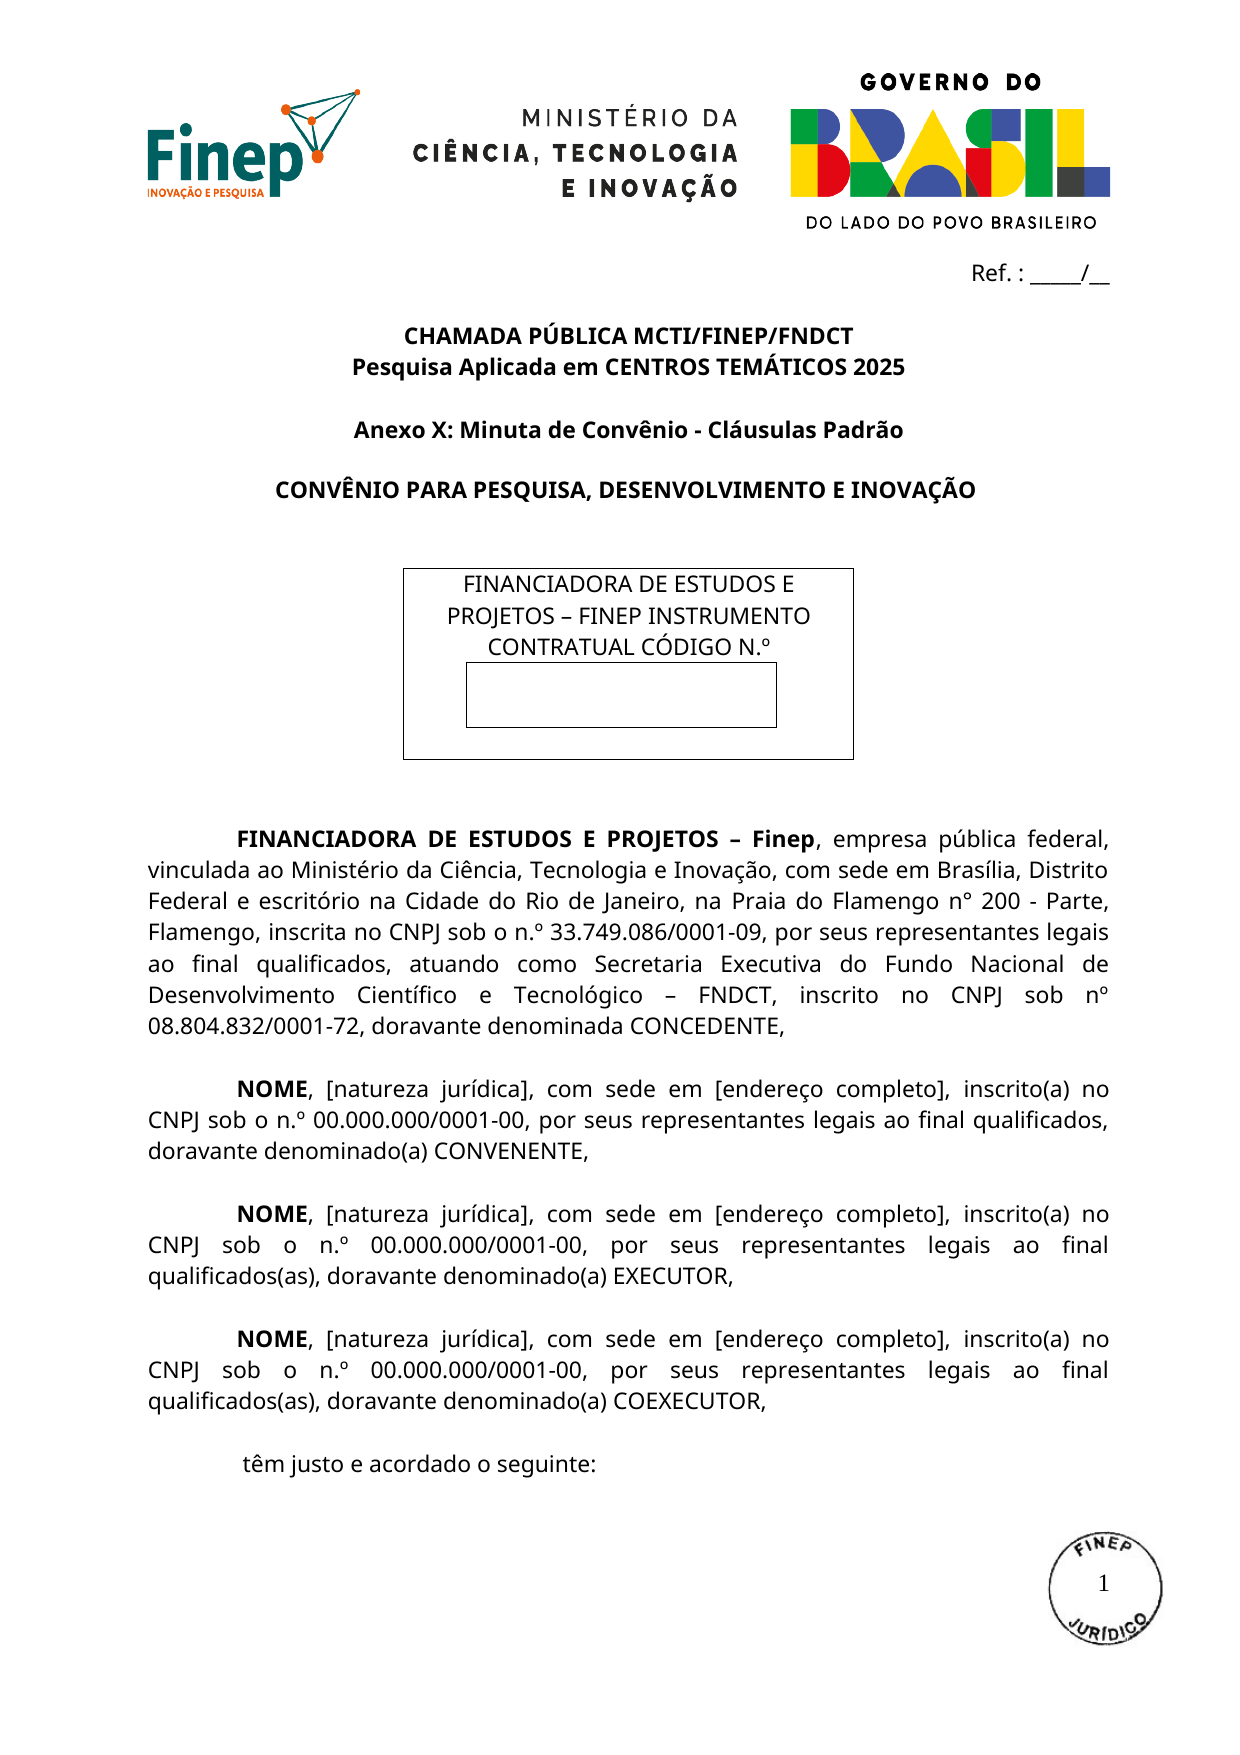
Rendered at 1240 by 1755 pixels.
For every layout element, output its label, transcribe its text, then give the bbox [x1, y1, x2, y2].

table_cell [777, 695, 853, 727]
subtitle CONVÊNIO PARA PESQUISA, DESENVOLVIMENTO E INOVAÇÃO [148, 474, 1110, 505]
subtitle Anexo X: Minuta de Convênio - Cláusulas Padrão [148, 414, 1110, 445]
text têm justo e acordado o seguinte: [148, 1448, 1110, 1479]
subtitle NOME, [natureza jurídica], com sede em [endereço completo], inscrito(a) no CNPJ sob o n.º 00.000.000/0001-00, por seus representantes legais ao final qualificados, doravante denominado(a) CONVENENTE, [148, 1073, 1110, 1166]
text Pesquisa Aplicada em CENTROS TEMÁTICOS 2025 [148, 351, 1110, 382]
table_cell [467, 663, 776, 727]
table_cell [404, 727, 853, 759]
subtitle NOME, [natureza jurídica], com sede em [endereço completo], inscrito(a) no CNPJ sob o n.º 00.000.000/0001-00, por seus representantes legais ao final qualificados(as), doravante denominado(a) EXECUTOR, [148, 1198, 1110, 1291]
text CHAMADA PÚBLICA MCTI/FINEP/FNDCT [148, 320, 1110, 351]
table_header FINANCIADORA DE ESTUDOS E PROJETOS – FINEP INSTRUMENTO CONTRATUAL CÓDIGO N.º [404, 569, 853, 662]
subtitle FINANCIADORA DE ESTUDOS E PROJETOS – Finep, empresa pública federal, vinculada ao Ministério da Ciência, Tecnologia e Inovação, com sede em Brasília, Distrito Federal e escritório na Cidade do Rio de Janeiro, na Praia do Flamengo n° 200 - Parte, Flamengo, inscrita no CNPJ sob o n.º 33.749.086/0001-09, por seus representantes legais ao final qualificados, atuando como Secretaria Executiva do Fundo Nacional de Desenvolvimento Científico e Tecnológico – FNDCT, inscrito no CNPJ sob nº 08.804.832/0001-72, doravante denominada CONCEDENTE, [148, 823, 1110, 1041]
table_cell [404, 662, 466, 694]
table_cell [777, 662, 853, 694]
table_cell [404, 695, 466, 727]
subtitle NOME, [natureza jurídica], com sede em [endereço completo], inscrito(a) no CNPJ sob o n.º 00.000.000/0001-00, por seus representantes legais ao final qualificados(as), doravante denominado(a) COEXECUTOR, [148, 1323, 1110, 1416]
